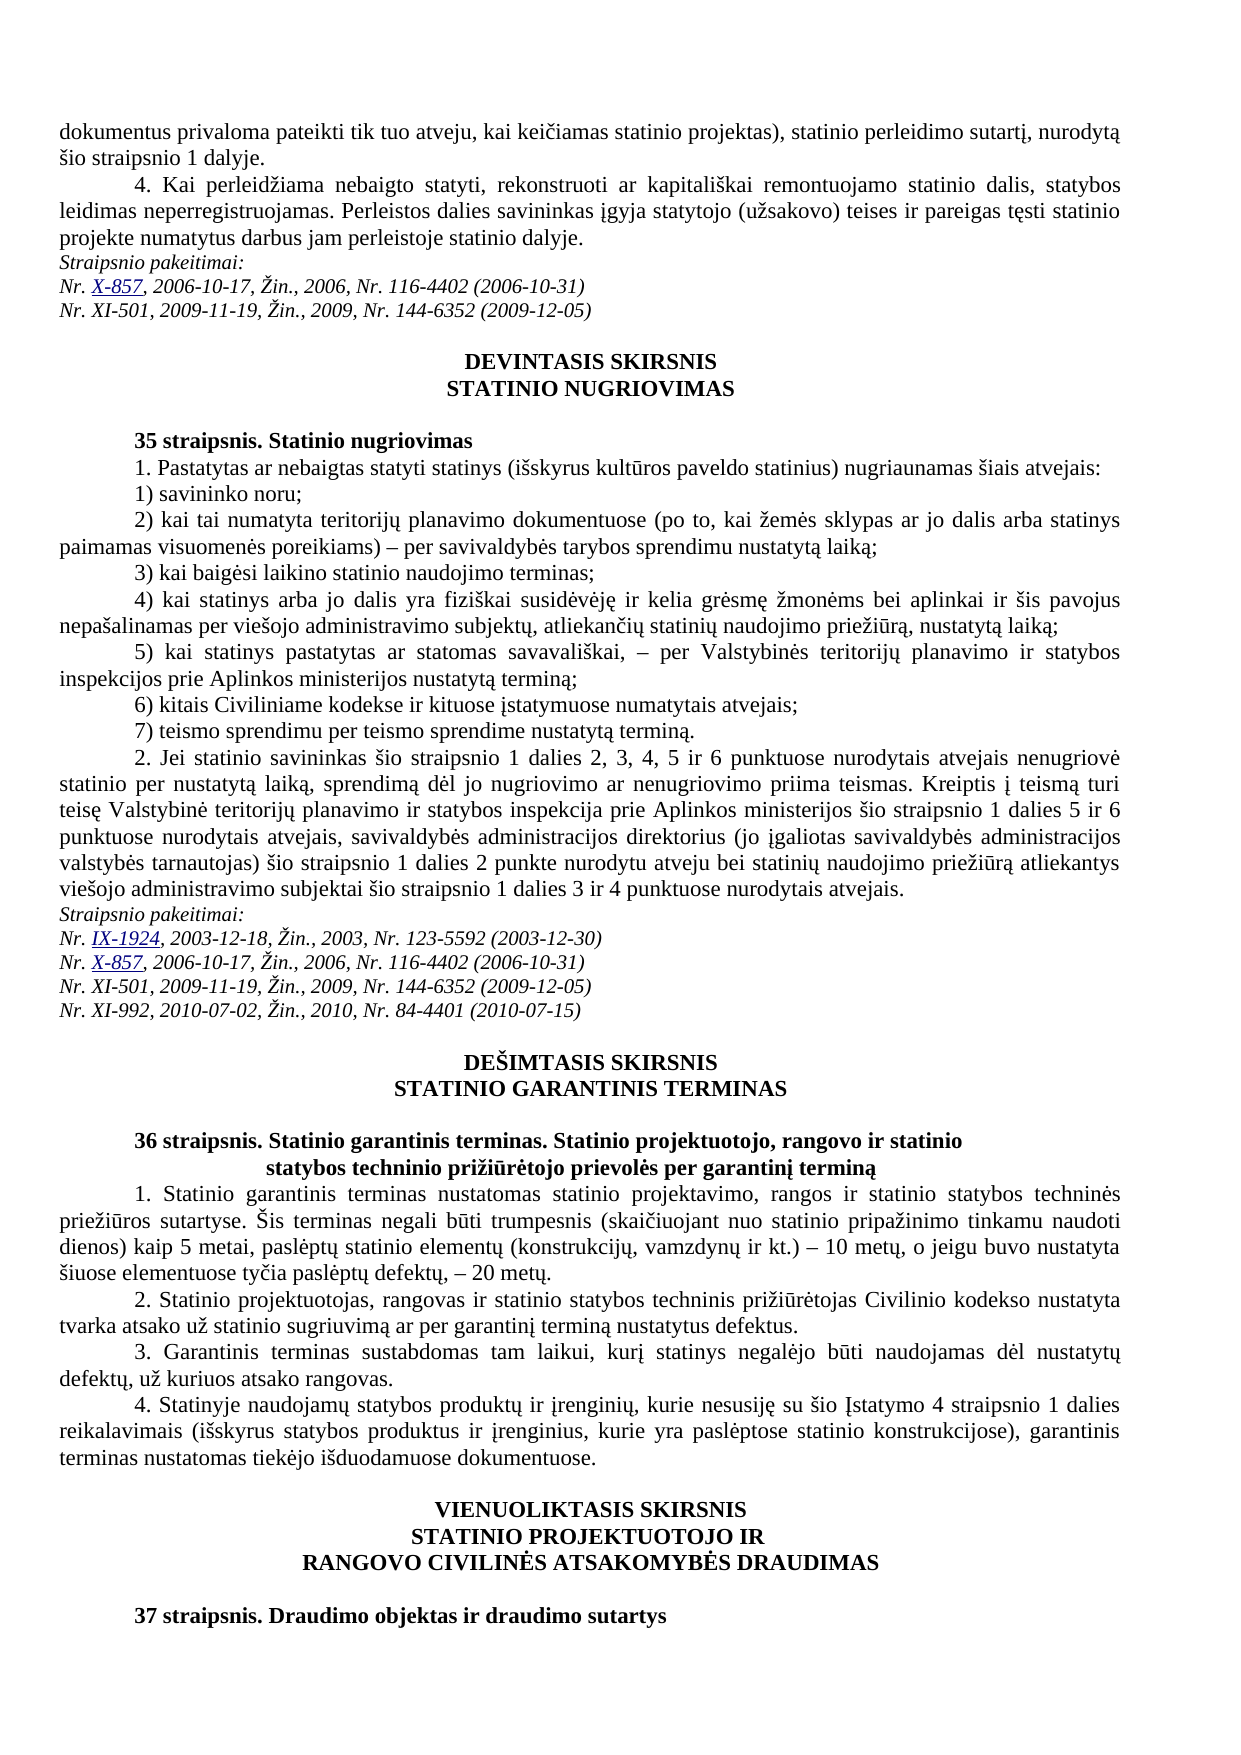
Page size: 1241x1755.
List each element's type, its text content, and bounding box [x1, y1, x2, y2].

text Straipsnio pakeitimai: [59, 250, 1122, 274]
text 5) kai statinys pastatytas ar statomas savavališkai, – per Valstybinės teritorijų planavimo ir statybos inspekcijos prie Aplinkos ministerijos nustatytą terminą; [59, 638, 1122, 691]
text 36 straipsnis. Statinio garantinis terminas. Statinio projektuotojo, rangovo ir statinio [134, 1128, 1122, 1154]
text 2. Jei statinio savininkas šio straipsnio 1 dalies 2, 3, 4, 5 ir 6 punktuose nurodytais atvejais nenugriovė statinio per nustatytą laiką, sprendimą dėl jo nugriovimo ar nenugriovimo priima teismas. Kreiptis į teismą turi teisę Valstybinė teritorijų planavimo ir statybos inspekcija prie Aplinkos ministerijos šio straipsnio 1 dalies 5 ir 6 punktuose nurodytais atvejais, savivaldybės administracijos direktorius (jo įgaliotas savivaldybės administracijos valstybės tarnautojas) šio straipsnio 1 dalies 2 punkte nurodytu atveju bei statinių naudojimo priežiūrą atliekantys viešojo administravimo subjektai šio straipsnio 1 dalies 3 ir 4 punktuose nurodytais atvejais. [59, 744, 1122, 902]
text 2) kai tai numatyta teritorijų planavimo dokumentuose (po to, kai žemės sklypas ar jo dalis arba statinys paimamas visuomenės poreikiams) – per savivaldybės tarybos sprendimu nustatytą laiką; [59, 507, 1122, 559]
text Nr. X-857, 2006-10-17, Žin., 2006, Nr. 116-4402 (2006-10-31) [59, 274, 1122, 298]
text 2. Statinio projektuotojas, rangovas ir statinio statybos techninis prižiūrėtojas Civilinio kodekso nustatyta tvarka atsako už statinio sugriuvimą ar per garantinį terminą nustatytus defektus. [59, 1286, 1122, 1338]
text 1. Statinio garantinis terminas nustatomas statinio projektavimo, rangos ir statinio statybos techninės priežiūros sutartyse. Šis terminas negali būti trumpesnis (skaičiuojant nuo statinio pripažinimo tinkamu naudoti dienos) kaip 5 metai, paslėptų statinio elementų (konstrukcijų, vamzdynų ir kt.) – 10 metų, o jeigu buvo nustatyta šiuose elementuose tyčia paslėptų defektų, – 20 metų. [59, 1180, 1122, 1286]
text STATINIO NUGRIOVIMAS [59, 375, 1122, 401]
text STATINIO GARANTINIS TERMINAS [59, 1075, 1122, 1101]
text 7) teismo sprendimu per teismo sprendime nustatytą terminą. [59, 717, 1122, 744]
text dokumentus privaloma pateikti tik tuo atveju, kai keičiamas statinio projektas), statinio perleidimo sutartį, nurodytą šio straipsnio 1 dalyje. [59, 118, 1122, 171]
subtitle DEVINTASIS SKIRSNIS [59, 348, 1122, 375]
text 4) kai statinys arba jo dalis yra fiziškai susidėvėję ir kelia grėsmę žmonėms bei aplinkai ir šis pavojus nepašalinamas per viešojo administravimo subjektų, atliekančių statinių naudojimo priežiūrą, nustatytą laiką; [59, 586, 1122, 638]
subtitle VIENUOLIKTASIS SKIRSNIS [59, 1497, 1122, 1523]
text 4. Kai perleidžiama nebaigto statyti, rekonstruoti ar kapitališkai remontuojamo statinio dalis, statybos leidimas neperregistruojamas. Perleistos dalies savininkas įgyja statytojo (užsakovo) teises ir pareigas tęsti statinio projekte numatytus darbus jam perleistoje statinio dalyje. [59, 171, 1122, 250]
text 6) kitais Civiliniame kodekse ir kituose įstatymuose numatytais atvejais; [59, 691, 1122, 717]
text 4. Statinyje naudojamų statybos produktų ir įrenginių, kurie nesusiję su šio Įstatymo 4 straipsnio 1 dalies reikalavimais (išskyrus statybos produktus ir įrenginius, kurie yra paslėptose statinio konstrukcijose), garantinis terminas nustatomas tiekėjo išduodamuose dokumentuose. [59, 1391, 1122, 1470]
text statybos techninio prižiūrėtojo prievolės per garantinį terminą [266, 1154, 1122, 1180]
text 1. Pastatytas ar nebaigtas statyti statinys (išskyrus kultūros paveldo statinius) nugriaunamas šiais atvejais: [59, 454, 1122, 480]
text 3) kai baigėsi laikino statinio naudojimo terminas; [59, 559, 1122, 586]
text STATINIO PROJEKTUOTOJO IR [59, 1523, 1122, 1549]
text 35 straipsnis. Statinio nugriovimas [59, 427, 1122, 454]
text 37 straipsnis. Draudimo objektas ir draudimo sutartys [59, 1602, 1122, 1628]
subtitle DEŠIMTASIS SKIRSNIS [59, 1048, 1122, 1075]
text Nr. XI-501, 2009-11-19, Žin., 2009, Nr. 144-6352 (2009-12-05) [59, 974, 1122, 998]
text 3. Garantinis terminas sustabdomas tam laikui, kurį statinys negalėjo būti naudojamas dėl nustatytų defektų, už kuriuos atsako rangovas. [59, 1338, 1122, 1391]
text Nr. XI-992, 2010-07-02, Žin., 2010, Nr. 84-4401 (2010-07-15) [59, 998, 1122, 1022]
text Nr. X-857, 2006-10-17, Žin., 2006, Nr. 116-4402 (2006-10-31) [59, 950, 1122, 974]
text Nr. IX-1924, 2003-12-18, Žin., 2003, Nr. 123-5592 (2003-12-30) [59, 926, 1122, 950]
text Straipsnio pakeitimai: [59, 902, 1122, 926]
text Nr. XI-501, 2009-11-19, Žin., 2009, Nr. 144-6352 (2009-12-05) [59, 298, 1122, 322]
text RANGOVO CIVILINĖS ATSAKOMYBĖS DRAUDIMAS [59, 1549, 1122, 1576]
text 1) savininko noru; [59, 480, 1122, 507]
